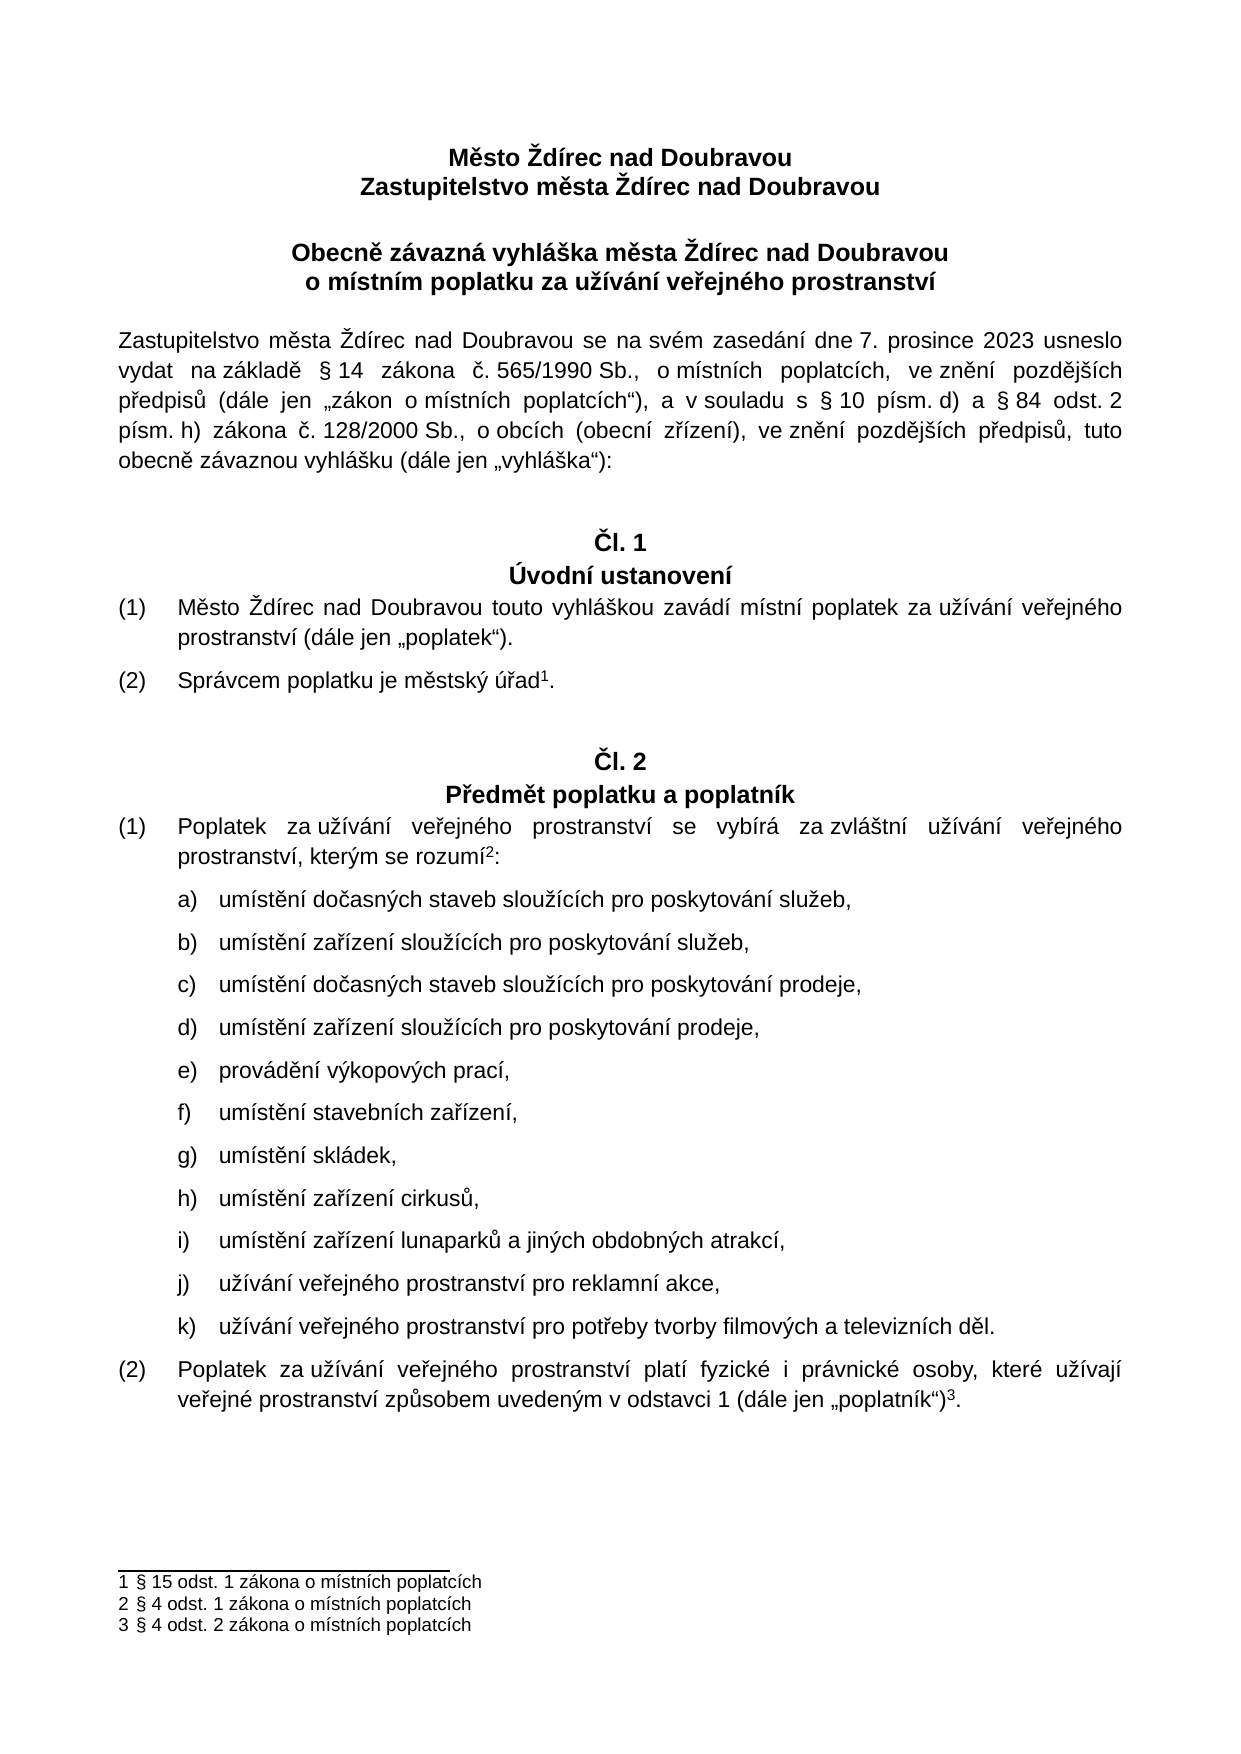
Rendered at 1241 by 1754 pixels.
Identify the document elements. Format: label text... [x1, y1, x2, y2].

list umístění stavebních zařízení, [177, 1099, 1122, 1126]
text Město Ždírec nad Doubravou Zastupitelstvo města Ždírec nad Doubravou [118, 143, 1122, 201]
list užívání veřejného prostranství pro reklamní akce, [177, 1270, 1122, 1297]
list umístění zařízení cirkusů, [177, 1185, 1122, 1211]
list § 4 odst. 2 zákona o místních poplatcích [118, 1614, 1122, 1635]
list umístění zařízení lunaparků a jiných obdobných atrakcí, [177, 1227, 1122, 1254]
list § 4 odst. 1 zákona o místních poplatcích [118, 1592, 1122, 1614]
list umístění zařízení sloužících pro poskytování prodeje, [177, 1014, 1122, 1040]
list užívání veřejného prostranství pro potřeby tvorby filmových a televizních děl. [177, 1313, 1122, 1339]
subtitle Obecně závazná vyhláška města Ždírec nad Doubravou o místním poplatku za užívání veřejného prostranství [118, 238, 1122, 295]
list provádění výkopových prací, [177, 1057, 1122, 1083]
list Poplatek za užívání veřejného prostranství platí fyzické i právnické osoby, které užívají veřejné prostranství způsobem uvedeným v odstavci 1 (dále jen „poplatník“). [118, 1356, 1122, 1412]
list § 15 odst. 1 zákona o místních poplatcích [118, 1571, 1122, 1592]
list umístění dočasných staveb sloužících pro poskytování služeb, [177, 886, 1122, 912]
text Zastupitelstvo města Ždírec nad Doubravou se na svém zasedání dne 7. prosince 2023 usneslo vydat na základě § 14 zákona č. 565/1990 Sb., o místních poplatcích, ve znění pozdějších předpisů (dále jen „zákon o místních poplatcích“), a v souladu s § 10 písm. d) a § 84 odst. 2 písm. h) zákona č. 128/2000 Sb., o obcích (obecní zřízení), ve znění pozdějších předpisů, tuto obecně závaznou vyhlášku (dále jen „vyhláška“): [118, 327, 1122, 474]
list umístění dočasných staveb sloužících pro poskytování prodeje, [177, 971, 1122, 998]
list Správcem poplatku je městský úřad. [118, 667, 1122, 693]
list Město Ždírec nad Doubravou touto vyhláškou zavádí místní poplatek za užívání veřejného prostranství (dále jen „poplatek“). [118, 594, 1122, 650]
list umístění zařízení sloužících pro poskytování služeb, [177, 928, 1122, 955]
list umístění skládek, [177, 1142, 1122, 1168]
list Poplatek za užívání veřejného prostranství se vybírá za zvláštní užívání veřejného prostranství, kterým se rozumí: [118, 813, 1122, 869]
subtitle Čl. 2 Předmět poplatku a poplatník [118, 747, 1122, 809]
subtitle Čl. 1 Úvodní ustanovení [118, 528, 1122, 589]
